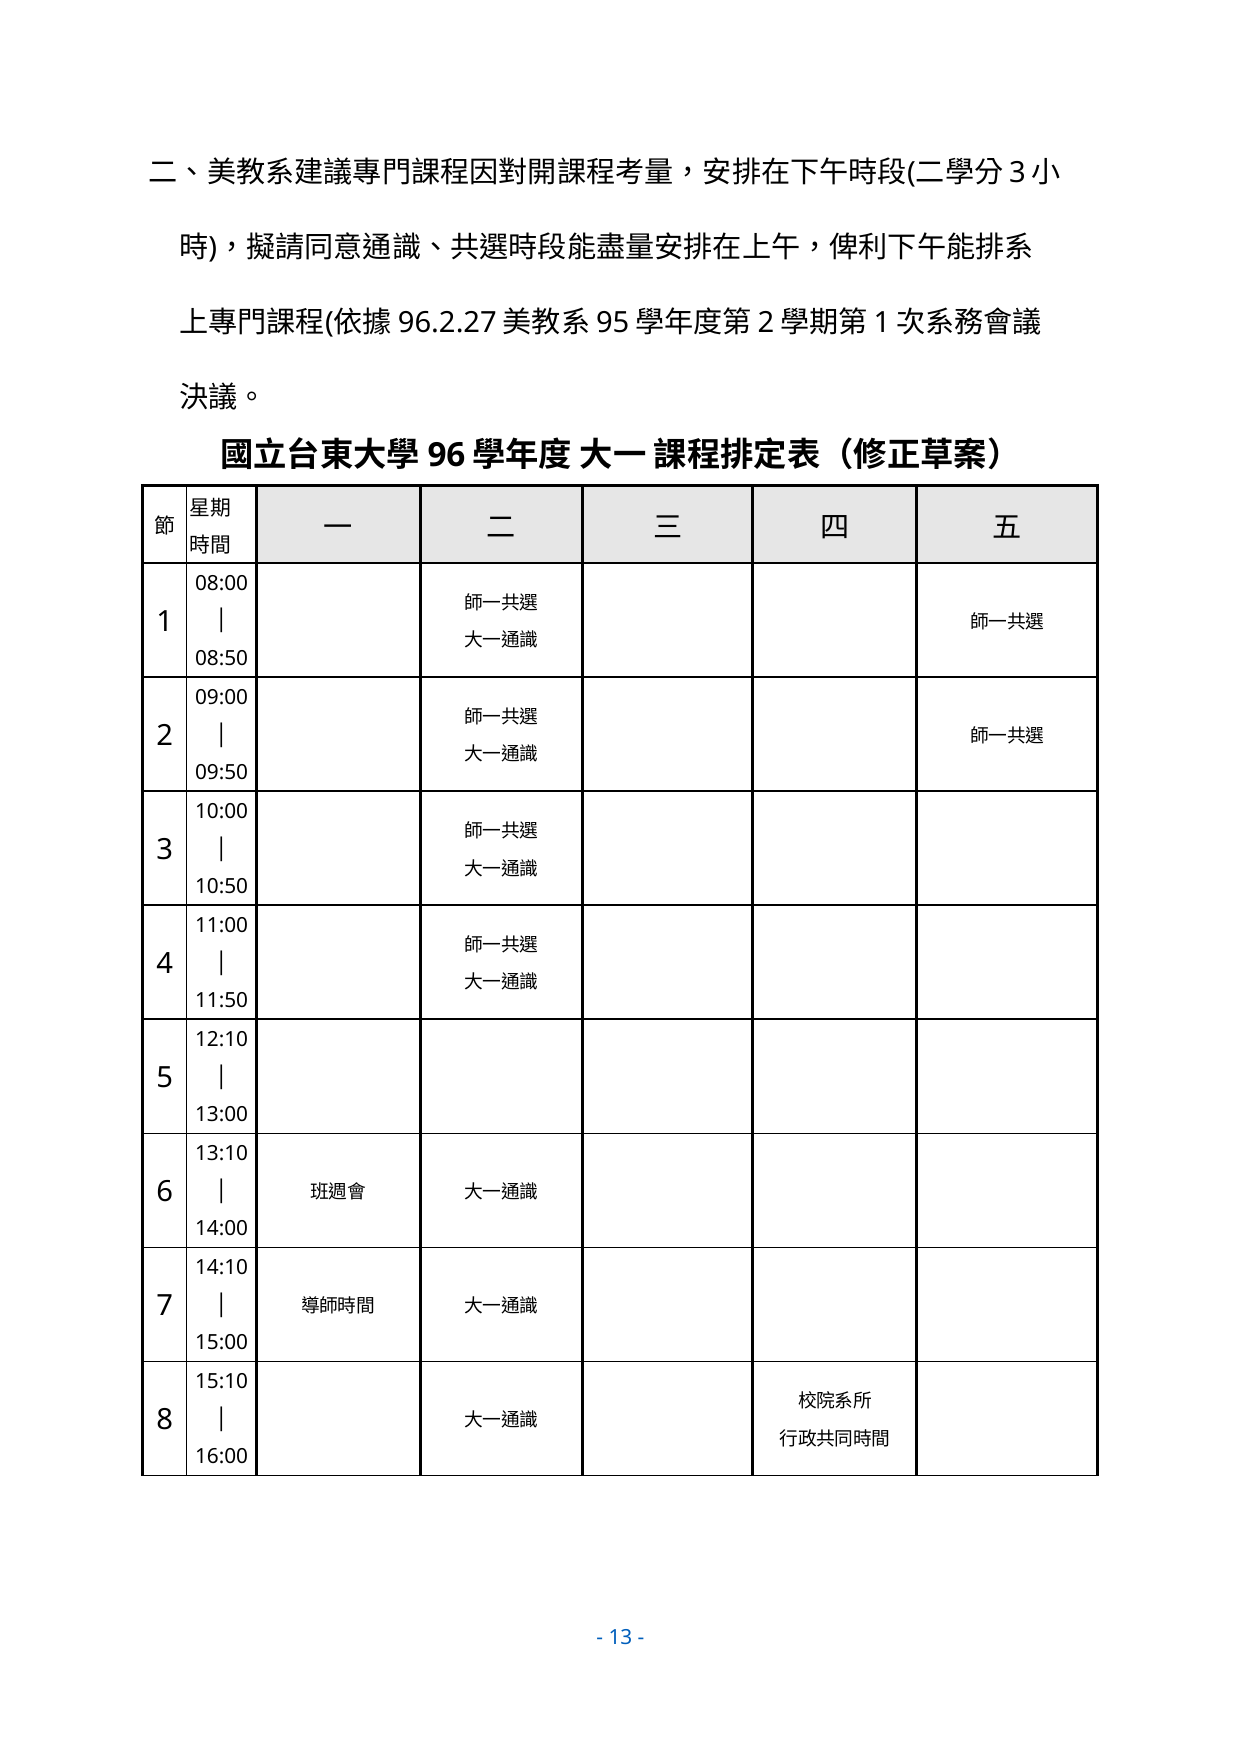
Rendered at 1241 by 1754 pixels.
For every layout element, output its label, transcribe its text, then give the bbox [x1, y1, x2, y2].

table_cell 7 [144, 1248, 186, 1361]
table_cell 師一共選 大一通識 [422, 564, 581, 676]
table_cell 師一共選 大一通識 [422, 678, 581, 790]
table_cell [584, 1248, 751, 1361]
text 決議。 [118, 357, 1122, 432]
table_header 一 [258, 487, 419, 562]
text 時)，擬請同意通識、共選時段能盡量安排在上午，俾利下午能排系 [118, 207, 1122, 282]
text 上專門課程(依據96.2.27美教系95學年度第2學期第1次系務會議 [118, 282, 1122, 357]
table_cell 6 [144, 1134, 186, 1246]
table_cell [584, 1362, 751, 1474]
table_cell 導師時間 [258, 1248, 419, 1361]
table_cell 班週會 [258, 1134, 419, 1246]
table_cell [258, 906, 419, 1018]
table_cell [918, 906, 1096, 1018]
table_cell [258, 678, 419, 790]
table_cell [918, 1362, 1096, 1474]
table_cell 大一通識 [422, 1362, 581, 1474]
table_cell [258, 792, 419, 904]
table_cell 11:00 │ 11:50 [187, 906, 255, 1018]
table_cell [754, 1020, 915, 1132]
table_header 四 [754, 487, 915, 562]
table_cell 4 [144, 906, 186, 1018]
text 國立台東大學 96學年度 大一 課程排定表（修正草案） [118, 443, 1122, 473]
table_cell 13:10 │ 14:00 [187, 1134, 255, 1246]
table_cell [258, 1020, 419, 1132]
table_cell [754, 1134, 915, 1246]
table_cell [754, 564, 915, 676]
table_cell 09:00 │ 09:50 [187, 678, 255, 790]
table_header 五 [918, 487, 1096, 562]
table_cell 08:00 │ 08:50 [187, 564, 255, 676]
table_cell [422, 1020, 581, 1132]
table_header 二 [422, 487, 581, 562]
table_cell [584, 1134, 751, 1246]
table_cell 10:00 │ 10:50 [187, 792, 255, 904]
table_cell 5 [144, 1020, 186, 1132]
table_header 三 [584, 487, 751, 562]
table_cell [918, 1248, 1096, 1361]
table_cell [754, 906, 915, 1018]
table_cell [754, 1248, 915, 1361]
table_cell [584, 792, 751, 904]
table_cell [258, 564, 419, 676]
table_cell 1 [144, 564, 186, 676]
table_cell [754, 792, 915, 904]
table_cell [754, 678, 915, 790]
table_cell 2 [144, 678, 186, 790]
table_cell 師一共選 大一通識 [422, 906, 581, 1018]
table_cell 校院系所 行政共同時間 [754, 1362, 915, 1474]
table_cell [918, 1134, 1096, 1246]
table_cell 大一通識 [422, 1248, 581, 1361]
table_cell 師一共選 [918, 564, 1096, 676]
table_cell 15:10 │ 16:00 [187, 1362, 255, 1474]
table_cell 14:10 │ 15:00 [187, 1248, 255, 1361]
table_cell [584, 1020, 751, 1132]
table_cell [258, 1362, 419, 1474]
table_cell 12:10 │ 13:00 [187, 1020, 255, 1132]
table_header 星期 時間 [187, 487, 255, 562]
table_cell 8 [144, 1362, 186, 1474]
table_cell [918, 1020, 1096, 1132]
table_cell [584, 678, 751, 790]
table_cell 師一共選 大一通識 [422, 792, 581, 904]
table_cell [584, 906, 751, 1018]
table_cell [918, 792, 1096, 904]
table_cell 3 [144, 792, 186, 904]
table_cell [584, 564, 751, 676]
text 二、美教系建議專門課程因對開課程考量，安排在下午時段(二學分3小 [118, 132, 1122, 207]
table_header 節 [144, 487, 186, 562]
table_cell 大一通識 [422, 1134, 581, 1246]
table_cell 師一共選 [918, 678, 1096, 790]
